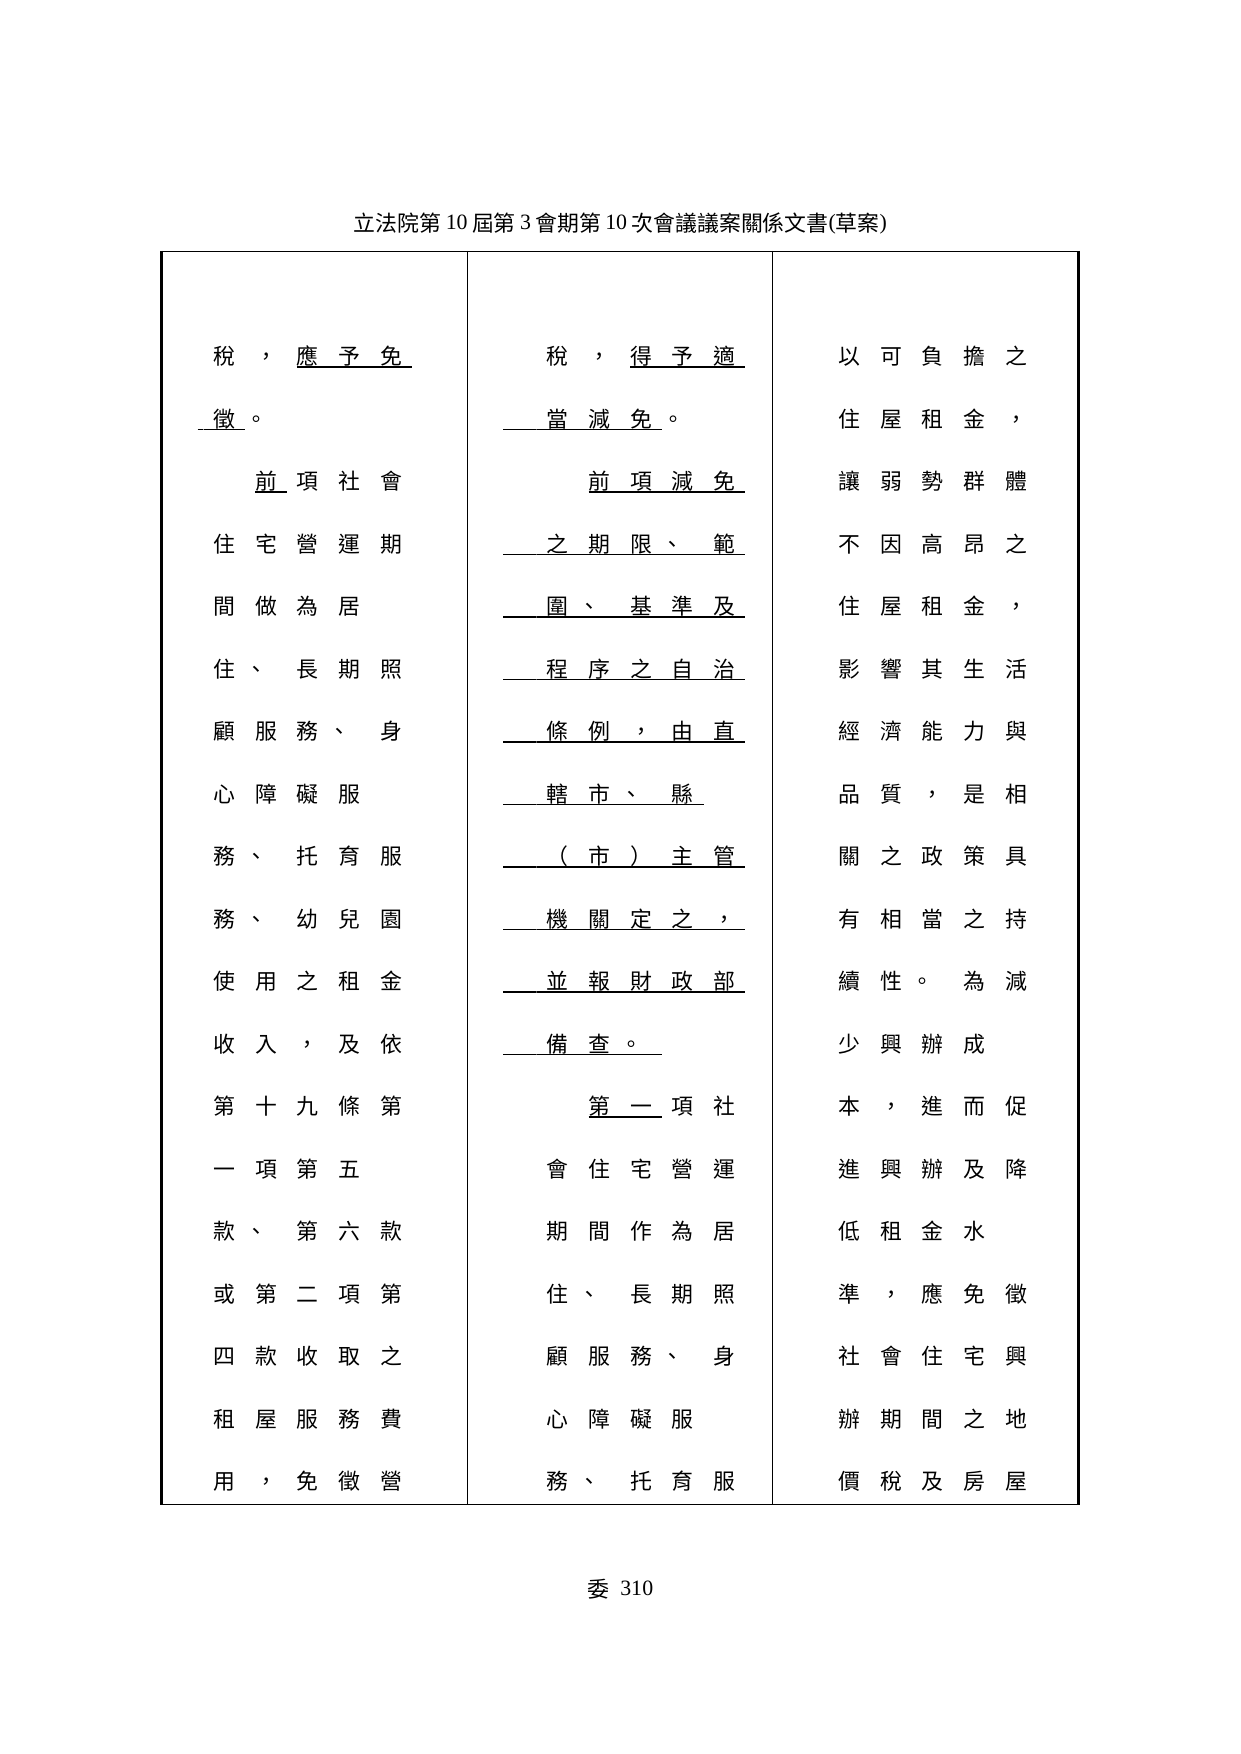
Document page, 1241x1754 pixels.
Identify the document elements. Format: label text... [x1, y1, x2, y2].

table_cell 稅，應予免徵。 前項社會住宅營運期間做為居住、長期照顧服務、身心障礙服務、托育服務、幼兒園使用之租金收入，及依第十九條第一項第五款、第六款或第二項第四款收取之租屋服務費用，免徵營 [163, 252, 467, 1504]
table_cell 以可負擔之住屋租金，讓弱勢群體不因高昂之住屋租金，影響其生活經濟能力與品質，是相關之政策具有相當之持續性。為減少興辦成本，進而促進興辦及降低租金水準，應免徵社會住宅興辦期間之地價稅及房屋 [773, 252, 1077, 1504]
table_cell 稅，得予適當減免。 前項減免之期限、範圍、基準及程序之自治條例，由直轄市、縣（市）主管機關定之，並報財政部備查。 第一項社會住宅營運期間作為居住、長期照顧服務、身心障礙服務、托育服 [468, 252, 772, 1504]
